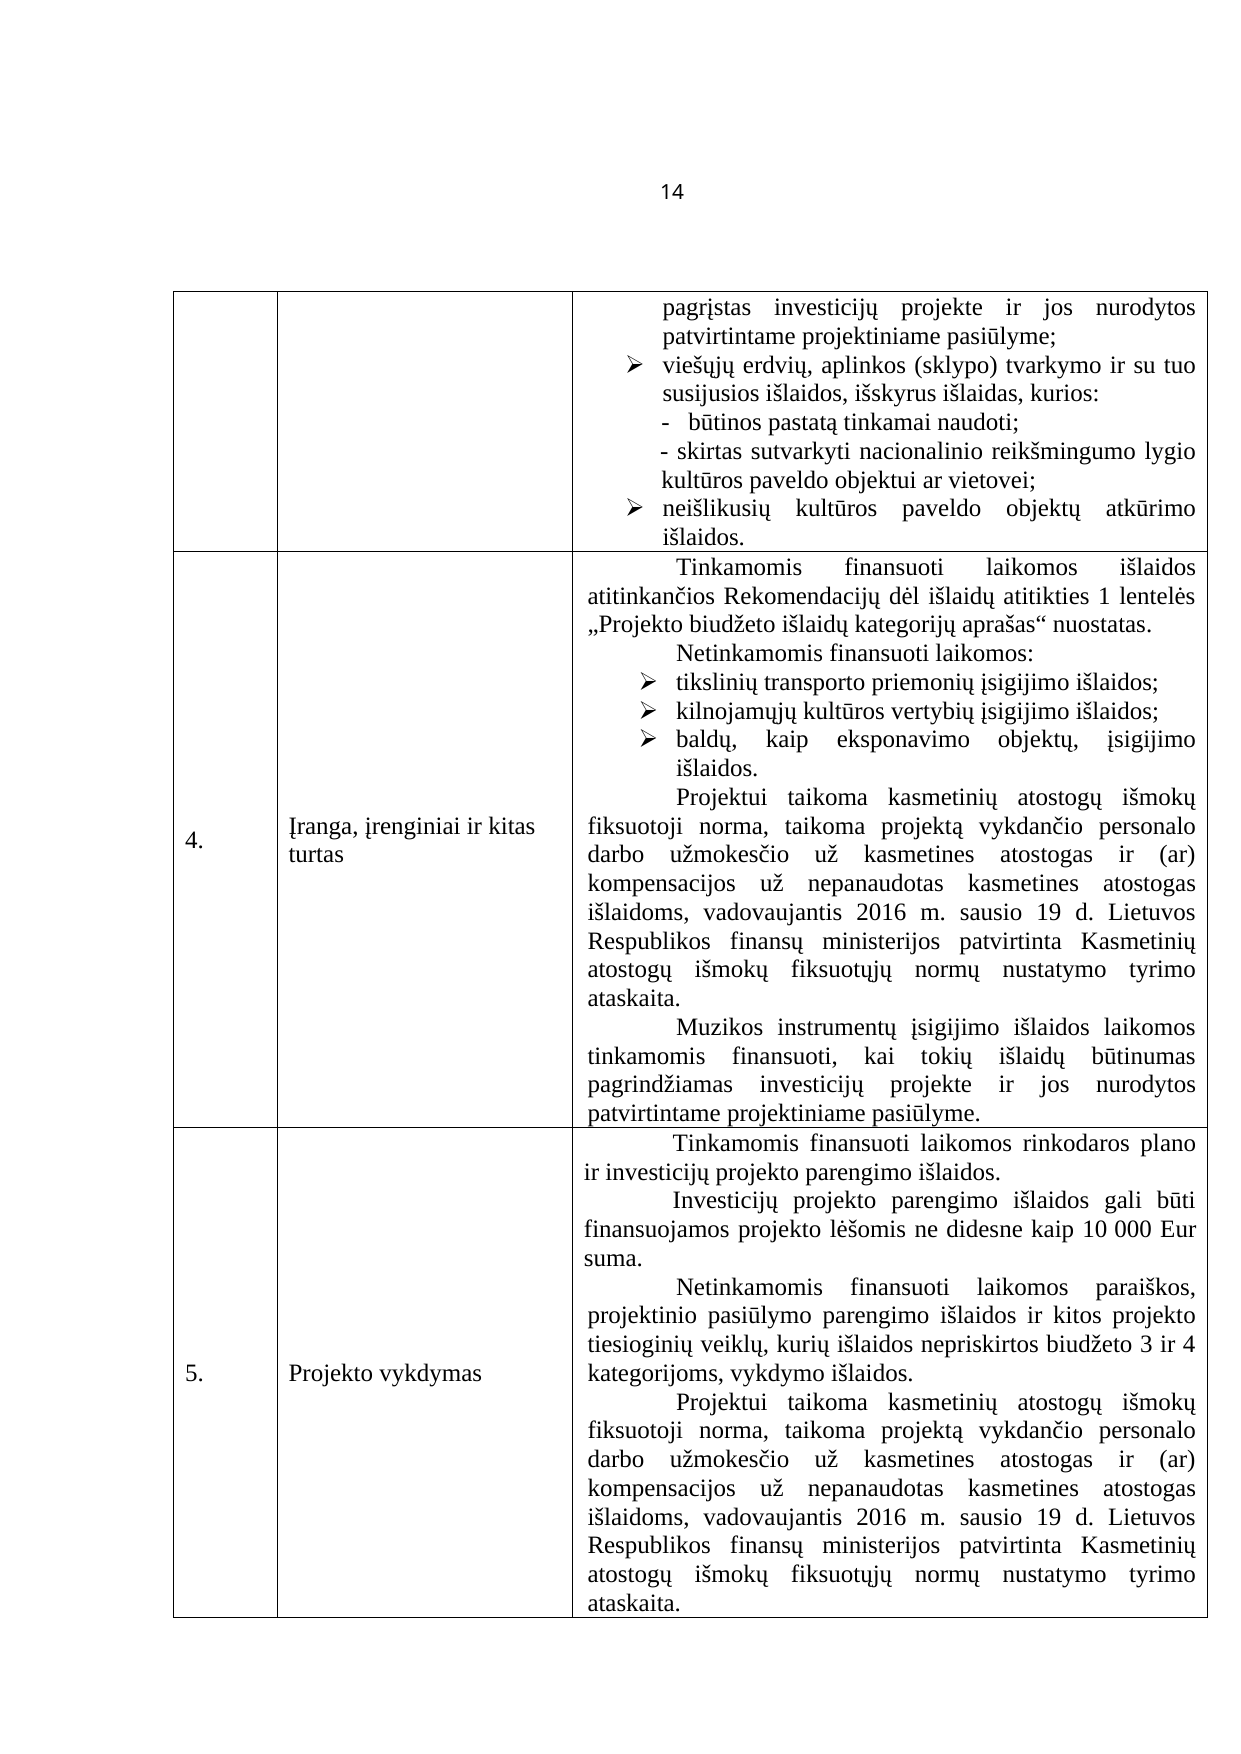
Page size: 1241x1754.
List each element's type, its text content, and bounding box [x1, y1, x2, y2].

table_cell [278, 292, 572, 551]
table_cell Projekto vykdymas [278, 1128, 572, 1617]
table_cell [174, 292, 277, 551]
table_cell pagrįstas investicijų projekte ir jos nurodytos patvirtintame projektiniame pasiūlyme;  viešųjų erdvių, aplinkos (sklypo) tvarkymo ir su tuo susijusios išlaidos, išskyrus išlaidas, kurios: - būtinos pastatą tinkamai naudoti; - skirtas sutvarkyti nacionalinio reikšmingumo lygio kultūros paveldo objektui ar vietovei;  neišlikusių kultūros paveldo objektų atkūrimo išlaidos. [573, 292, 1207, 551]
table_cell Įranga, įrenginiai ir kitas turtas [278, 552, 572, 1127]
table_cell Tinkamomis finansuoti laikomos rinkodaros plano ir investicijų projekto parengimo išlaidos. Investicijų projekto parengimo išlaidos gali būti finansuojamos projekto lėšomis ne didesne kaip 10 000 Eur suma. Netinkamomis finansuoti laikomos paraiškos, projektinio pasiūlymo parengimo išlaidos ir kitos projekto tiesioginių veiklų, kurių išlaidos nepriskirtos biudžeto 3 ir 4 kategorijoms, vykdymo išlaidos. Projektui taikoma kasmetinių atostogų išmokų fiksuotoji norma, taikoma projektą vykdančio personalo darbo užmokesčio už kasmetines atostogas ir (ar) kompensacijos už nepanaudotas kasmetines atostogas išlaidoms, vadovaujantis 2016 m. sausio 19 d. Lietuvos Respublikos finansų ministerijos patvirtinta Kasmetinių atostogų išmokų fiksuotųjų normų nustatymo tyrimo ataskaita. [573, 1128, 1207, 1617]
table_cell 5. [174, 1128, 277, 1617]
table_cell 4. [174, 552, 277, 1127]
table_cell Tinkamomis finansuoti laikomos išlaidos atitinkančios Rekomendacijų dėl išlaidų atitikties 1 lentelės „Projekto biudžeto išlaidų kategorijų aprašas“ nuostatas. Netinkamomis finansuoti laikomos:  tikslinių transporto priemonių įsigijimo išlaidos;  kilnojamųjų kultūros vertybių įsigijimo išlaidos;  baldų, kaip eksponavimo objektų, įsigijimo išlaidos. Projektui taikoma kasmetinių atostogų išmokų fiksuotoji norma, taikoma projektą vykdančio personalo darbo užmokesčio už kasmetines atostogas ir (ar) kompensacijos už nepanaudotas kasmetines atostogas išlaidoms, vadovaujantis 2016 m. sausio 19 d. Lietuvos Respublikos finansų ministerijos patvirtinta Kasmetinių atostogų išmokų fiksuotųjų normų nustatymo tyrimo ataskaita. Muzikos instrumentų įsigijimo išlaidos laikomos tinkamomis finansuoti, kai tokių išlaidų būtinumas pagrindžiamas investicijų projekte ir jos nurodytos patvirtintame projektiniame pasiūlyme. [573, 552, 1207, 1127]
